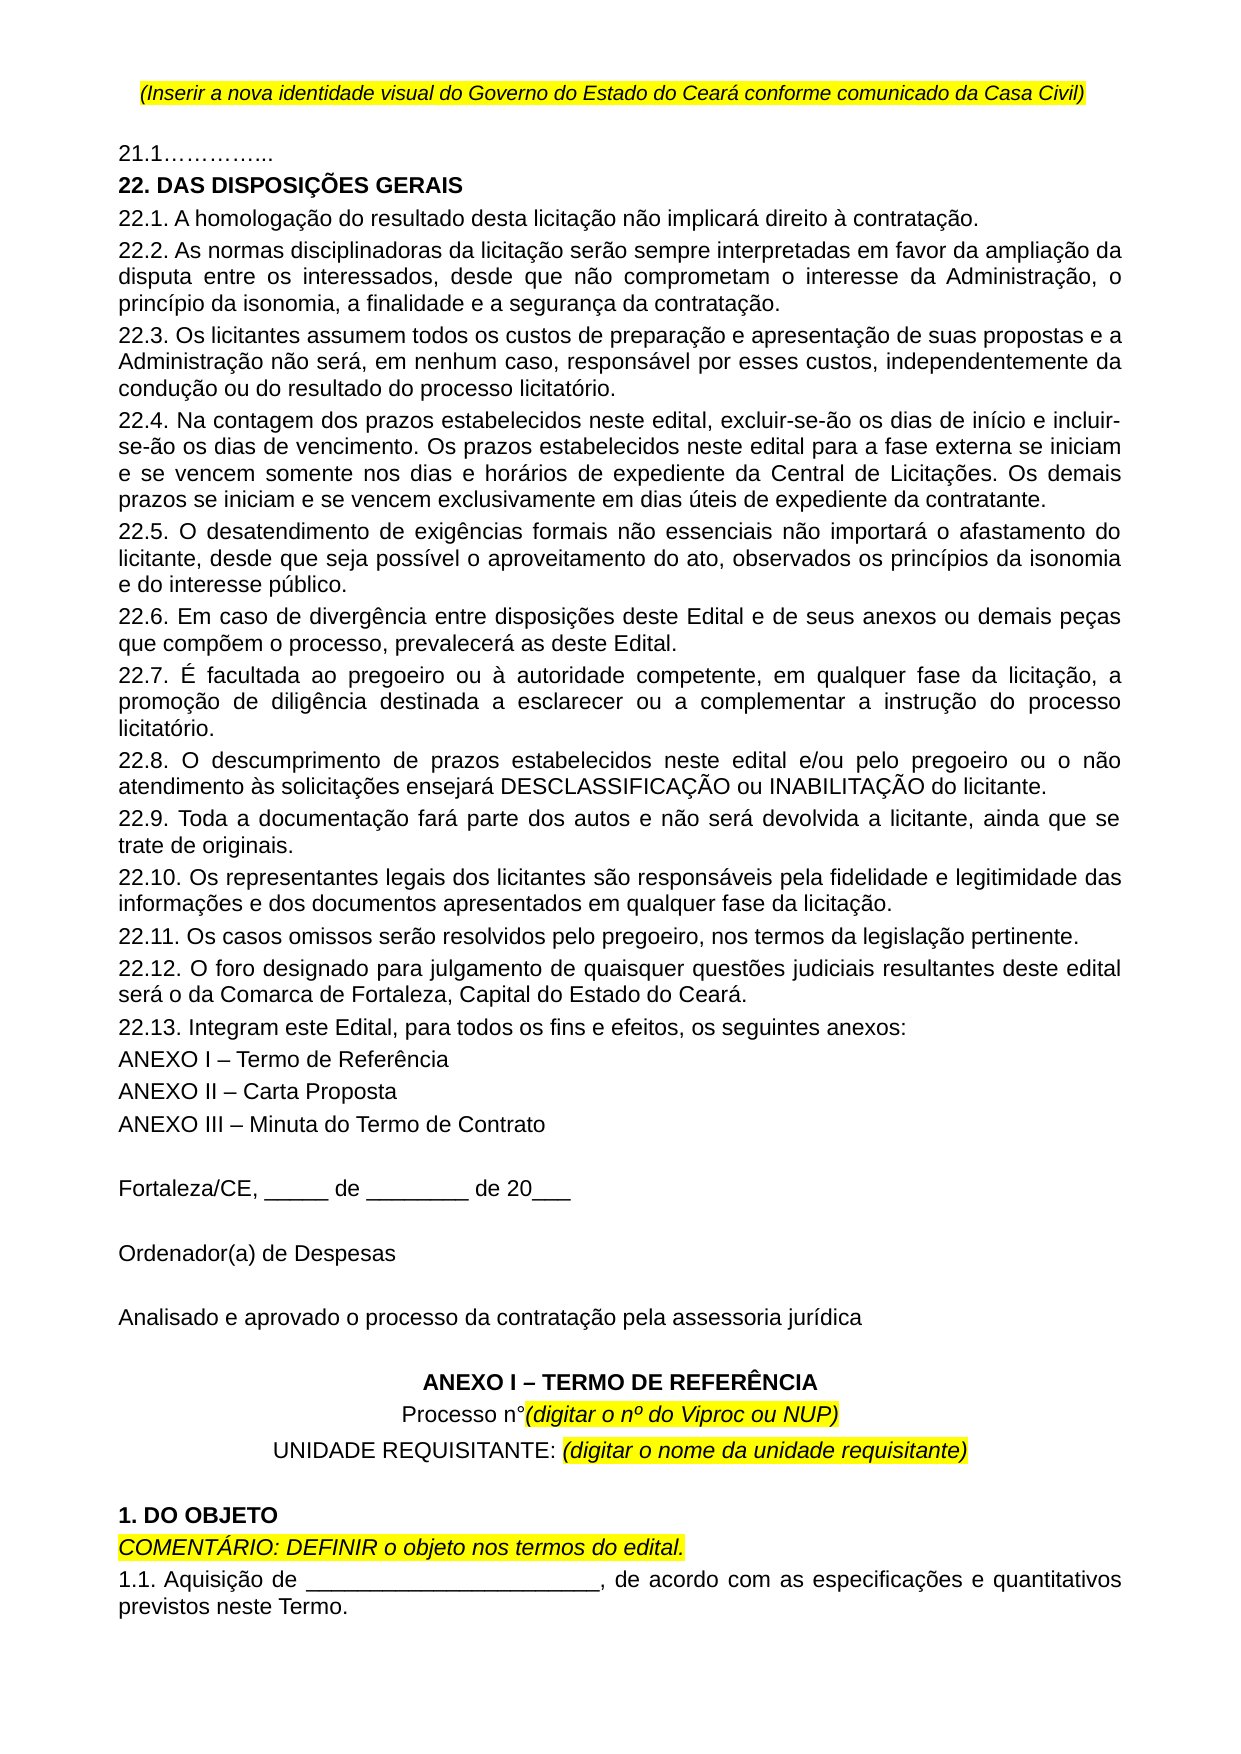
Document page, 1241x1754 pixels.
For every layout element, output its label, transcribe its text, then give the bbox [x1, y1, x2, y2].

text 1.1. Aquisição de _______________________, de acordo com as especificações e quantitativos previstos neste Termo. [118, 1566, 1122, 1619]
text ANEXO I – TERMO DE REFERÊNCIA [118, 1369, 1122, 1395]
text 22.10. Os representantes legais dos licitantes são responsáveis pela fidelidade e legitimidade das informações e dos documentos apresentados em qualquer fase da licitação. [118, 864, 1122, 917]
text 22.6. Em caso de divergência entre disposições deste Edital e de seus anexos ou demais peças que compõem o processo, prevalecerá as deste Edital. [118, 603, 1122, 656]
text ANEXO III – Minuta do Termo de Contrato [118, 1111, 1122, 1137]
text ANEXO II – Carta Proposta [118, 1078, 1122, 1104]
text 22.8. O descumprimento de prazos estabelecidos neste edital e/ou pelo pregoeiro ou o não atendimento às solicitações ensejará DESCLASSIFICAÇÃO ou INABILITAÇÃO do licitante. [118, 747, 1122, 799]
text Fortaleza/CE, _____ de ________ de 20___ [118, 1175, 1122, 1201]
text 22.9. Toda a documentação fará parte dos autos e não será devolvida a licitante, ainda que se trate de originais. [118, 805, 1122, 858]
text ANEXO I – Termo de Referência [118, 1046, 1122, 1072]
text COMENTÁRIO: DEFINIR o objeto nos termos do edital. [118, 1534, 1122, 1561]
text 22. DAS DISPOSIÇÕES GERAIS [118, 172, 1122, 198]
text 22.5. O desatendimento de exigências formais não essenciais não importará o afastamento do licitante, desde que seja possível o aproveitamento do ato, observados os princípios da isonomia e do interesse público. [118, 518, 1122, 597]
text Processo n°(digitar o nº do Viproc ou NUP) [118, 1401, 1122, 1427]
text 22.3. Os licitantes assumem todos os custos de preparação e apresentação de suas propostas e a Administração não será, em nenhum caso, responsável por esses custos, independentemente da condução ou do resultado do processo licitatório. [118, 322, 1122, 401]
text Analisado e aprovado o processo da contratação pela assessoria jurídica [118, 1304, 1122, 1331]
text 22.12. O foro designado para julgamento de quaisquer questões judiciais resultantes deste edital será o da Comarca de Fortaleza, Capital do Estado do Ceará. [118, 955, 1122, 1008]
text 22.13. Integram este Edital, para todos os fins e efeitos, os seguintes anexos: [118, 1014, 1122, 1040]
text 22.2. As normas disciplinadoras da licitação serão sempre interpretadas em favor da ampliação da disputa entre os interessados, desde que não comprometam o interesse da Administração, o princípio da isonomia, a finalidade e a segurança da contratação. [118, 237, 1122, 316]
text 21.1…………... [118, 140, 1122, 166]
text UNIDADE REQUISITANTE: (digitar o nome da unidade requisitante) [118, 1437, 1122, 1464]
text Ordenador(a) de Despesas [118, 1240, 1122, 1266]
text 22.1. A homologação do resultado desta licitação não implicará direito à contratação. [118, 204, 1122, 231]
text 1. DO OBJETO [118, 1502, 1122, 1528]
text 22.11. Os casos omissos serão resolvidos pelo pregoeiro, nos termos da legislação pertinente. [118, 923, 1122, 949]
text 22.4. Na contagem dos prazos estabelecidos neste edital, excluir-se-ão os dias de início e incluir-se-ão os dias de vencimento. Os prazos estabelecidos neste edital para a fase externa se iniciam e se vencem somente nos dias e horários de expediente da Central de Licitações. Os demais prazos se iniciam e se vencem exclusivamente em dias úteis de expediente da contratante. [118, 407, 1122, 512]
text 22.7. É facultada ao pregoeiro ou à autoridade competente, em qualquer fase da licitação, a promoção de diligência destinada a esclarecer ou a complementar a instrução do processo licitatório. [118, 662, 1122, 741]
